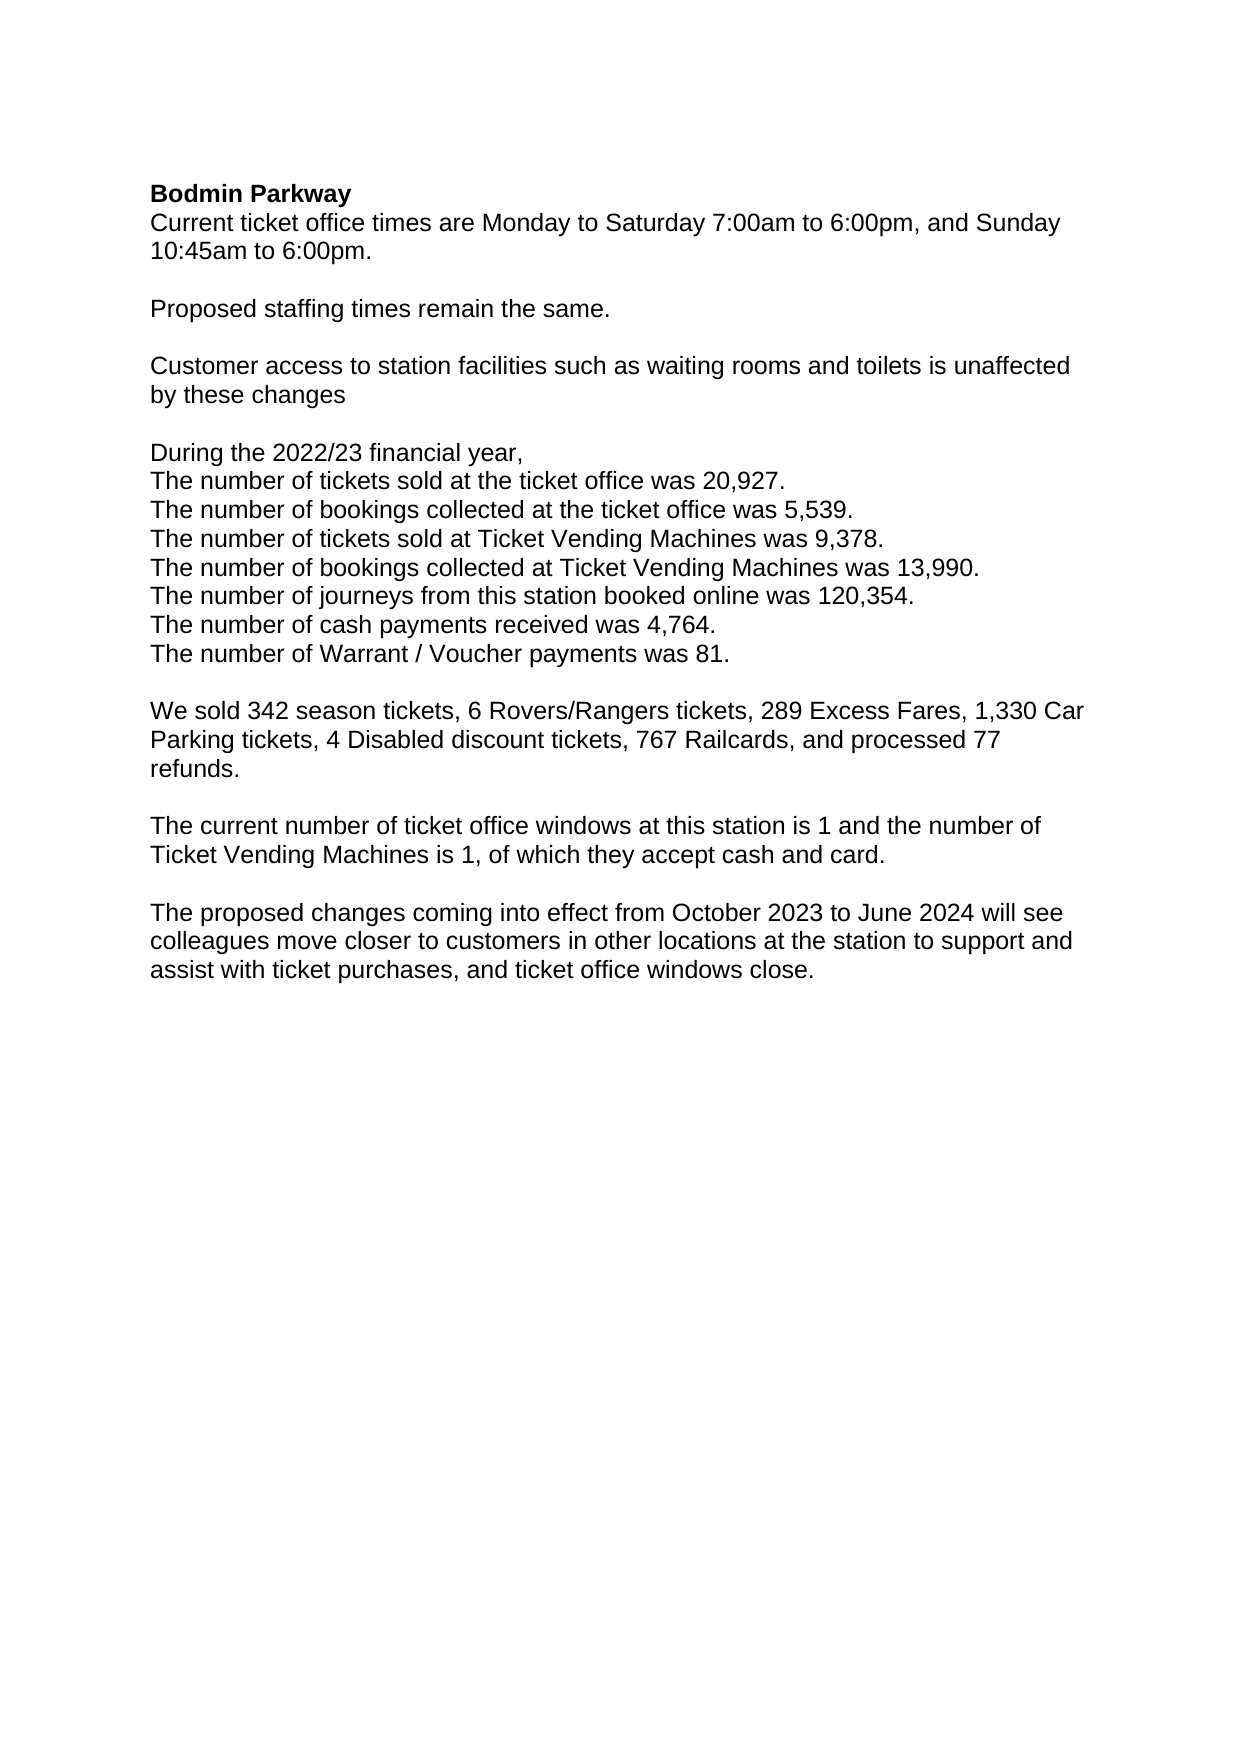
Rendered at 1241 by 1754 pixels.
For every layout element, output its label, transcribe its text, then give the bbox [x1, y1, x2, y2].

text Customer access to station facilities such as waiting rooms and toilets is unaffected by these changes [150, 351, 1090, 409]
text The number of cash payments received was 4,764. [150, 610, 1090, 639]
text Current ticket office times are Monday to Saturday 7:00am to 6:00pm, and Sunday 10:45am to 6:00pm. [150, 207, 1090, 265]
text The current number of ticket office windows at this station is 1 and the number of Ticket Vending Machines is 1, of which they accept cash and card. [150, 811, 1090, 869]
text The number of journeys from this station booked online was 120,354. [150, 581, 1090, 610]
text The number of Warrant / Voucher payments was 81. [150, 639, 1090, 667]
text Proposed staffing times remain the same. [150, 294, 1090, 322]
text During the 2022/23 financial year, [150, 437, 1090, 466]
text We sold 342 season tickets, 6 Rovers/Rangers tickets, 289 Excess Fares, 1,330 Car Parking tickets, 4 Disabled discount tickets, 767 Railcards, and processed 77 refunds. [150, 696, 1090, 782]
text The number of bookings collected at the ticket office was 5,539. [150, 495, 1090, 524]
text The proposed changes coming into effect from October 2023 to June 2024 will see colleagues move closer to customers in other locations at the station to support and assist with ticket purchases, and ticket office windows close. [150, 897, 1090, 984]
text The number of tickets sold at Ticket Vending Machines was 9,378. [150, 524, 1090, 552]
text Bodmin Parkway [150, 179, 1090, 207]
text The number of bookings collected at Ticket Vending Machines was 13,990. [150, 552, 1090, 581]
text The number of tickets sold at the ticket office was 20,927. [150, 466, 1090, 495]
